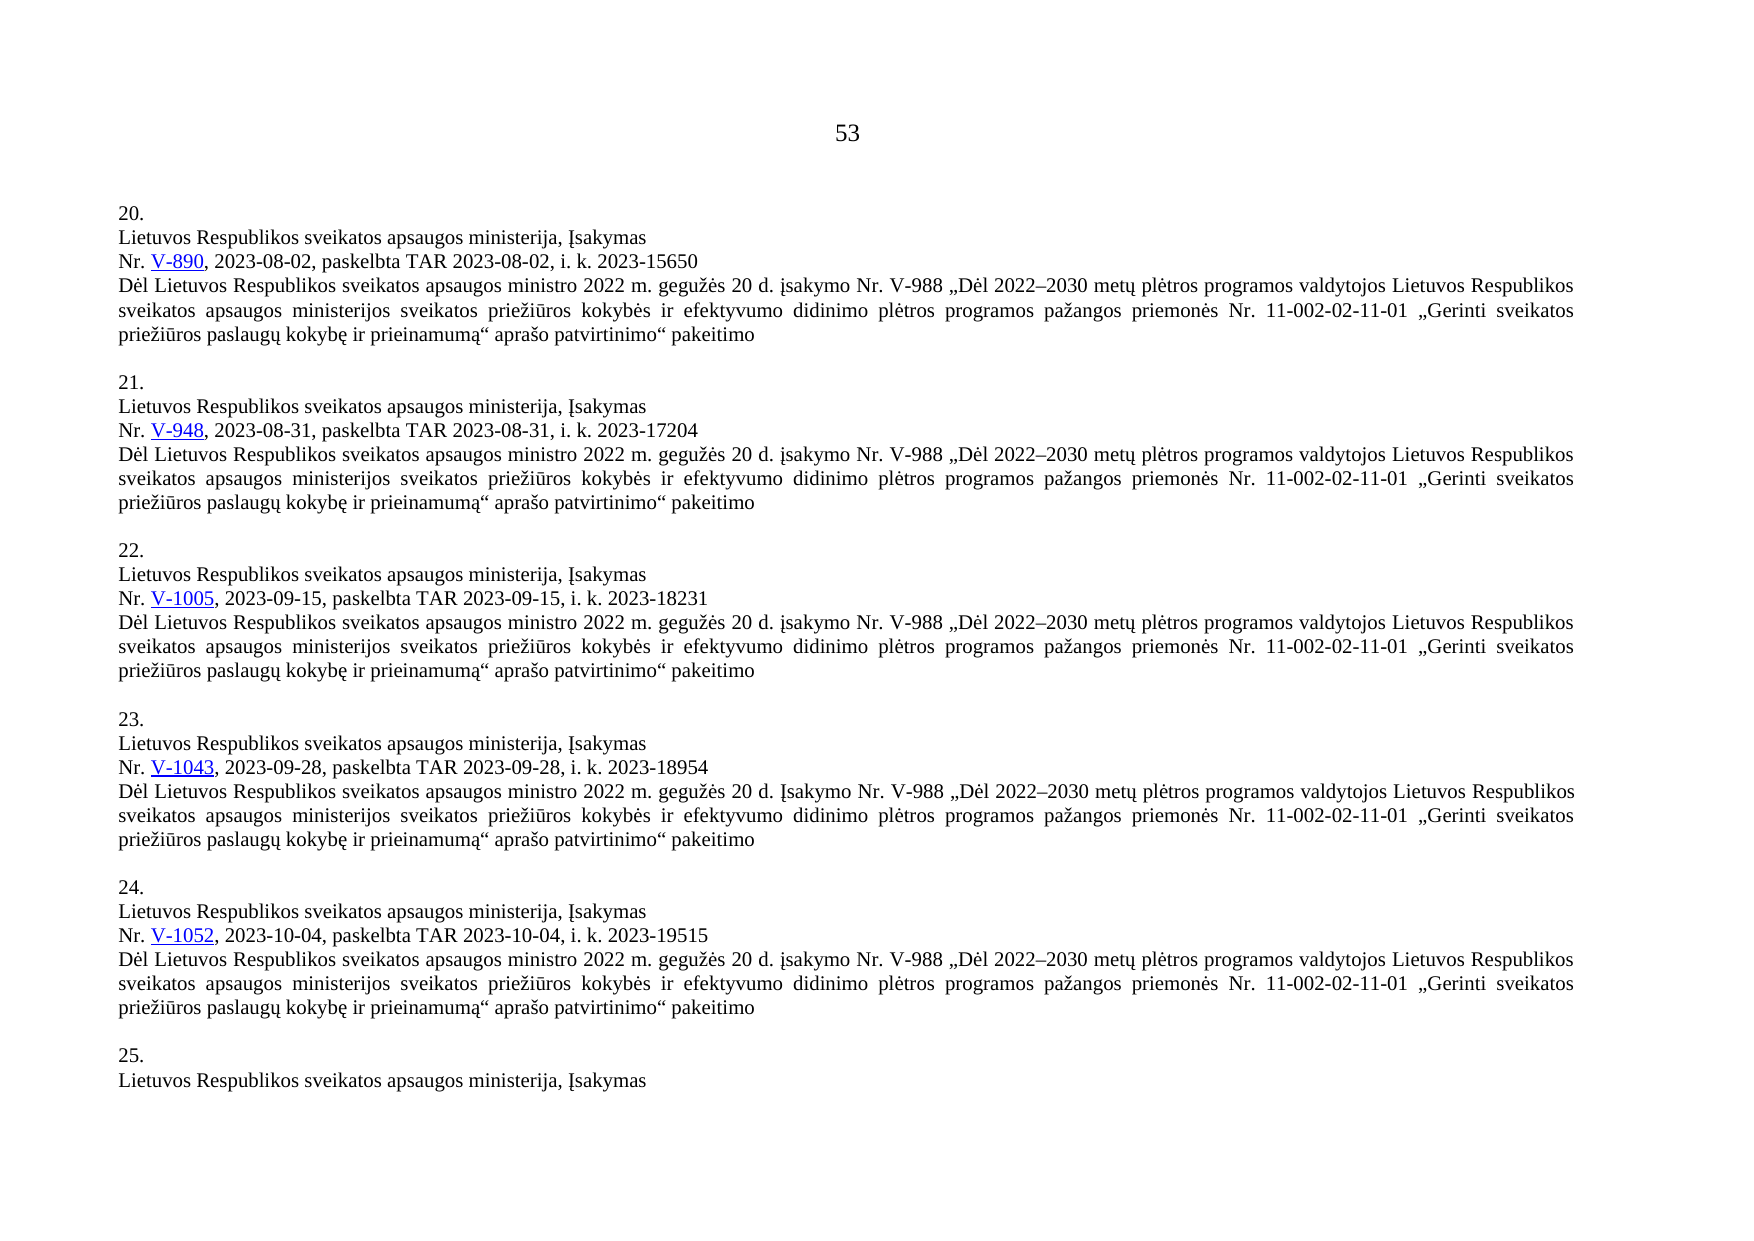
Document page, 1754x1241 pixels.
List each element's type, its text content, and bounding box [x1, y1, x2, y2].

text Nr. V-890, 2023-08-02, paskelbta TAR 2023-08-02, i. k. 2023-15650 [118, 249, 1577, 273]
text Lietuvos Respublikos sveikatos apsaugos ministerija, Įsakymas [118, 899, 1577, 923]
text 21. [118, 370, 1577, 394]
text Lietuvos Respublikos sveikatos apsaugos ministerija, Įsakymas [118, 731, 1577, 755]
text Nr. V-1052, 2023-10-04, paskelbta TAR 2023-10-04, i. k. 2023-19515 [118, 923, 1577, 947]
text Dėl Lietuvos Respublikos sveikatos apsaugos ministro 2022 m. gegužės 20 d. įsakymo Nr. V-988 „Dėl 2022–2030 metų plėtros programos valdytojos Lietuvos Respublikos sveikatos apsaugos ministerijos sveikatos priežiūros kokybės ir efektyvumo didinimo plėtros programos pažangos priemonės Nr. 11-002-02-11-01 „Gerinti sveikatos priežiūros paslaugų kokybę ir prieinamumą“ aprašo patvirtinimo“ pakeitimo [118, 610, 1577, 682]
text 25. [118, 1043, 1577, 1067]
text 23. [118, 707, 1577, 731]
text Lietuvos Respublikos sveikatos apsaugos ministerija, Įsakymas [118, 1067, 1577, 1092]
text Dėl Lietuvos Respublikos sveikatos apsaugos ministro 2022 m. gegužės 20 d. įsakymo Nr. V-988 „Dėl 2022–2030 metų plėtros programos valdytojos Lietuvos Respublikos sveikatos apsaugos ministerijos sveikatos priežiūros kokybės ir efektyvumo didinimo plėtros programos pažangos priemonės Nr. 11-002-02-11-01 „Gerinti sveikatos priežiūros paslaugų kokybę ir prieinamumą“ aprašo patvirtinimo“ pakeitimo [118, 442, 1577, 514]
text Lietuvos Respublikos sveikatos apsaugos ministerija, Įsakymas [118, 562, 1577, 586]
text Dėl Lietuvos Respublikos sveikatos apsaugos ministro 2022 m. gegužės 20 d. Įsakymo Nr. V-988 „Dėl 2022–2030 metų plėtros programos valdytojos Lietuvos Respublikos sveikatos apsaugos ministerijos sveikatos priežiūros kokybės ir efektyvumo didinimo plėtros programos pažangos priemonės Nr. 11-002-02-11-01 „Gerinti sveikatos priežiūros paslaugų kokybę ir prieinamumą“ aprašo patvirtinimo“ pakeitimo [118, 779, 1577, 851]
text 24. [118, 875, 1577, 899]
text Lietuvos Respublikos sveikatos apsaugos ministerija, Įsakymas [118, 394, 1577, 418]
text Lietuvos Respublikos sveikatos apsaugos ministerija, Įsakymas [118, 225, 1577, 249]
text Dėl Lietuvos Respublikos sveikatos apsaugos ministro 2022 m. gegužės 20 d. įsakymo Nr. V-988 „Dėl 2022–2030 metų plėtros programos valdytojos Lietuvos Respublikos sveikatos apsaugos ministerijos sveikatos priežiūros kokybės ir efektyvumo didinimo plėtros programos pažangos priemonės Nr. 11-002-02-11-01 „Gerinti sveikatos priežiūros paslaugų kokybę ir prieinamumą“ aprašo patvirtinimo“ pakeitimo [118, 273, 1577, 346]
text Nr. V-948, 2023-08-31, paskelbta TAR 2023-08-31, i. k. 2023-17204 [118, 418, 1577, 442]
text Dėl Lietuvos Respublikos sveikatos apsaugos ministro 2022 m. gegužės 20 d. įsakymo Nr. V-988 „Dėl 2022–2030 metų plėtros programos valdytojos Lietuvos Respublikos sveikatos apsaugos ministerijos sveikatos priežiūros kokybės ir efektyvumo didinimo plėtros programos pažangos priemonės Nr. 11-002-02-11-01 „Gerinti sveikatos priežiūros paslaugų kokybę ir prieinamumą“ aprašo patvirtinimo“ pakeitimo [118, 947, 1577, 1019]
text Nr. V-1005, 2023-09-15, paskelbta TAR 2023-09-15, i. k. 2023-18231 [118, 586, 1577, 610]
text 22. [118, 538, 1577, 562]
text 20. [118, 201, 1577, 225]
text Nr. V-1043, 2023-09-28, paskelbta TAR 2023-09-28, i. k. 2023-18954 [118, 755, 1577, 779]
